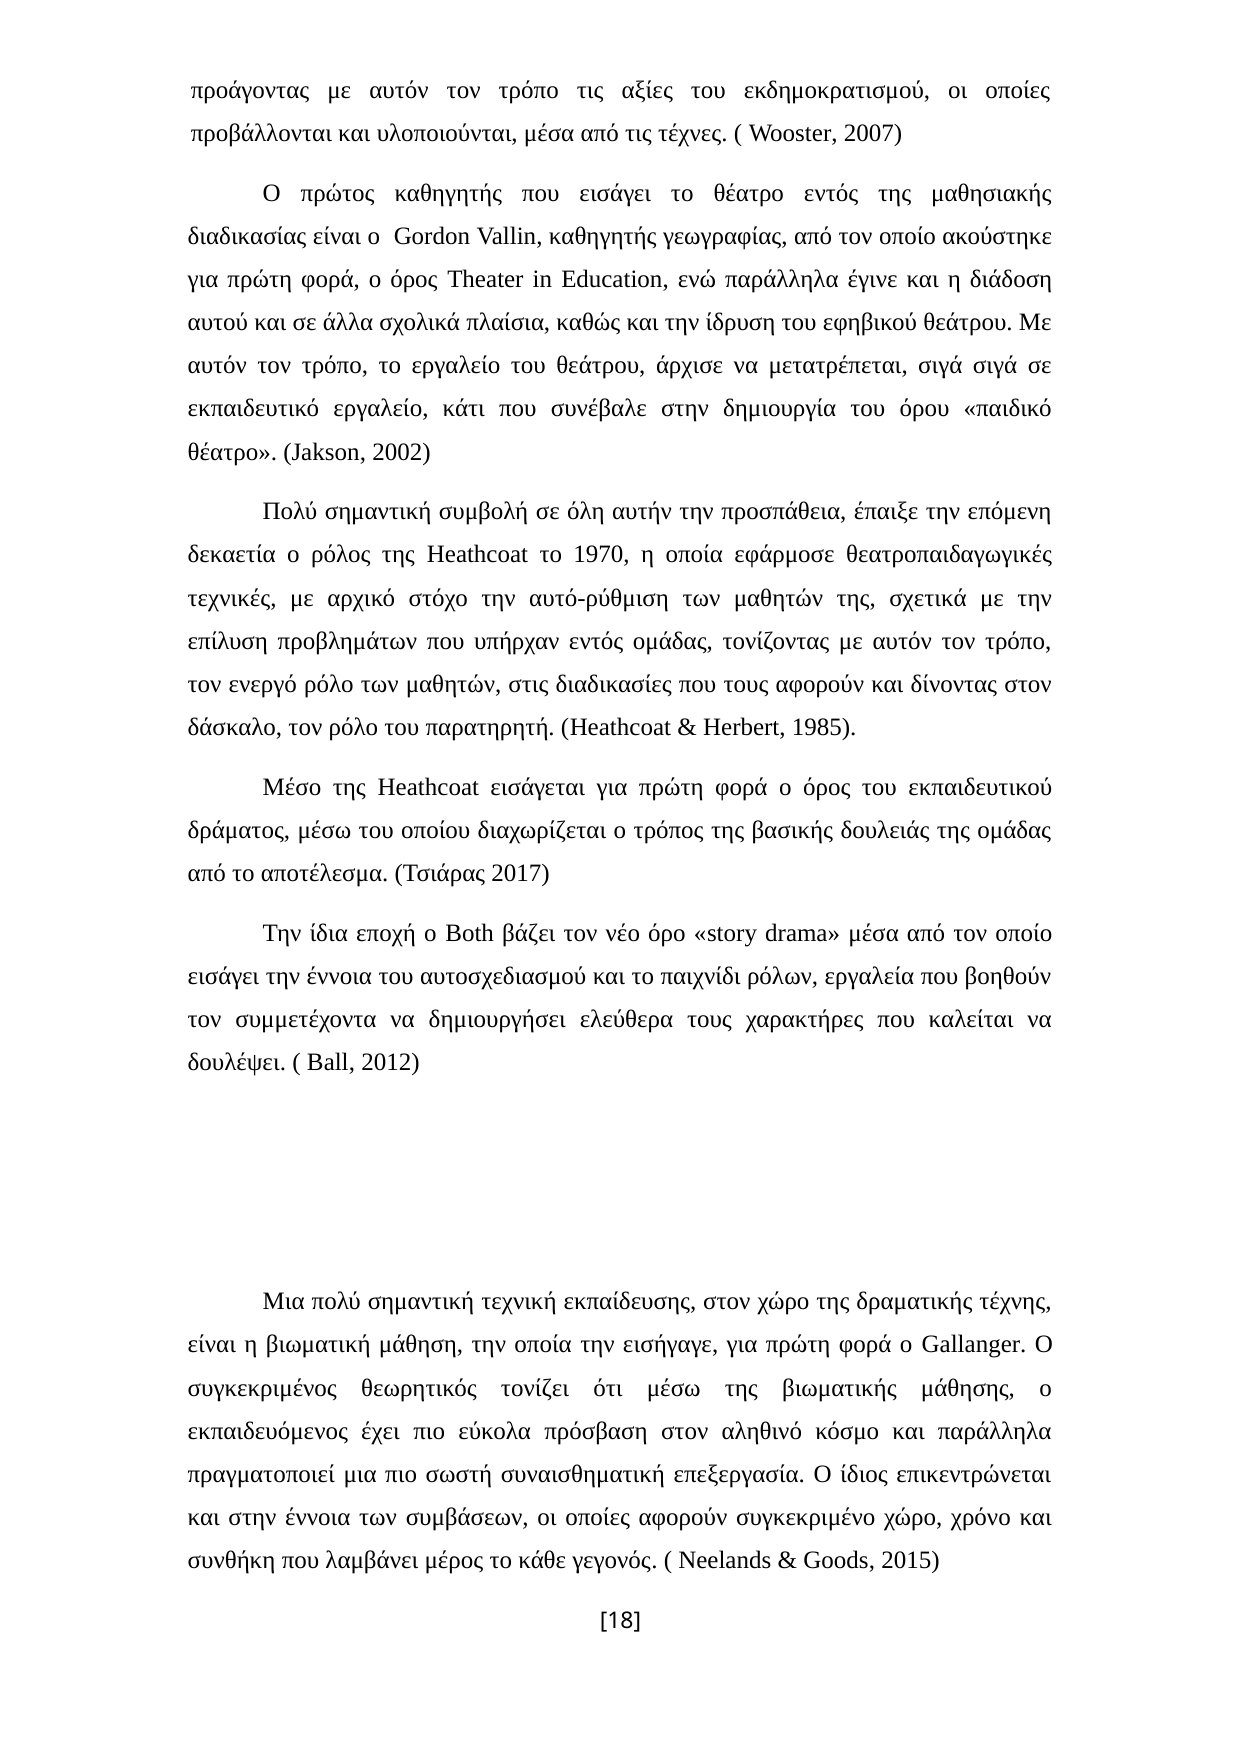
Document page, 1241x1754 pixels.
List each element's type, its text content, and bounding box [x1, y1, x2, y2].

text Πολύ σημαντική συμβολή σε όλη αυτήν την προσπάθεια, έπαιξε την επόμενη δεκαετία ο ρόλος της Heathcoat το 1970, η οποία εφάρμοσε θεατροπαιδαγωγικές τεχνικές, με αρχικό στόχο την αυτό-ρύθμιση των μαθητών της, σχετικά με την επίλυση προβλημάτων που υπήρχαν εντός ομάδας, τονίζοντας με αυτόν τον τρόπο, τον ενεργό ρόλο των μαθητών, στις διαδικασίες που τους αφορούν και δίνοντας στον δάσκαλο, τον ρόλο του παρατηρητή. (Heathcoat & Herbert, 1985). [187, 496, 1053, 741]
text Μια πολύ σημαντική τεχνική εκπαίδευσης, στον χώρο της δραματικής τέχνης, είναι η βιωματική μάθηση, την οποία την εισήγαγε, για πρώτη φορά ο Gallanger. Ο συγκεκριμένος θεωρητικός τονίζει ότι μέσω της βιωματικής μάθησης, ο εκπαιδευόμενος έχει πιο εύκολα πρόσβαση στον αληθινό κόσμο και παράλληλα πραγματοποιεί μια πιο σωστή συναισθηματική επεξεργασία. Ο ίδιος επικεντρώνεται και στην έννοια των συμβάσεων, οι οποίες αφορούν συγκεκριμένο χώρο, χρόνο και συνθήκη που λαμβάνει μέρος το κάθε γεγονός. ( Neelands & Goods, 2015) [187, 1286, 1053, 1574]
text προάγοντας με αυτόν τον τρόπο τις αξίες του εκδημοκρατισμού, οι οποίες προβάλλονται και υλοποιούνται, μέσα από τις τέχνες. ( Wooster, 2007) [191, 75, 1052, 147]
text Ο πρώτος καθηγητής που εισάγει το θέατρο εντός της μαθησιακής διαδικασίας είναι ο Gordon Vallin, καθηγητής γεωγραφίας, από τον οποίο ακούστηκε για πρώτη φορά, ο όρος Theater in Education, ενώ παράλληλα έγινε και η διάδοση αυτού και σε άλλα σχολικά πλαίσια, καθώς και την ίδρυση του εφηβικού θεάτρου. Με αυτόν τον τρόπο, το εργαλείο του θεάτρου, άρχισε να μετατρέπεται, σιγά σιγά σε εκπαιδευτικό εργαλείο, κάτι που συνέβαλε στην δημιουργία του όρου «παιδικό θέατρο». (Jakson, 2002) [187, 178, 1053, 465]
text Μέσο της Heathcoat εισάγεται για πρώτη φορά ο όρος του εκπαιδευτικού δράματος, μέσω του οποίου διαχωρίζεται ο τρόπος της βασικής δουλειάς της ομάδας από το αποτέλεσμα. (Τσιάρας 2017) [187, 772, 1053, 887]
text Την ίδια εποχή ο Both βάζει τον νέο όρο «story drama» μέσα από τον οποίο εισάγει την έννοια του αυτοσχεδιασμού και το παιχνίδι ρόλων, εργαλεία που βοηθούν τον συμμετέχοντα να δημιουργήσει ελεύθερα τους χαρακτήρες που καλείται να δουλέψει. ( Βall, 2012) [187, 918, 1053, 1076]
